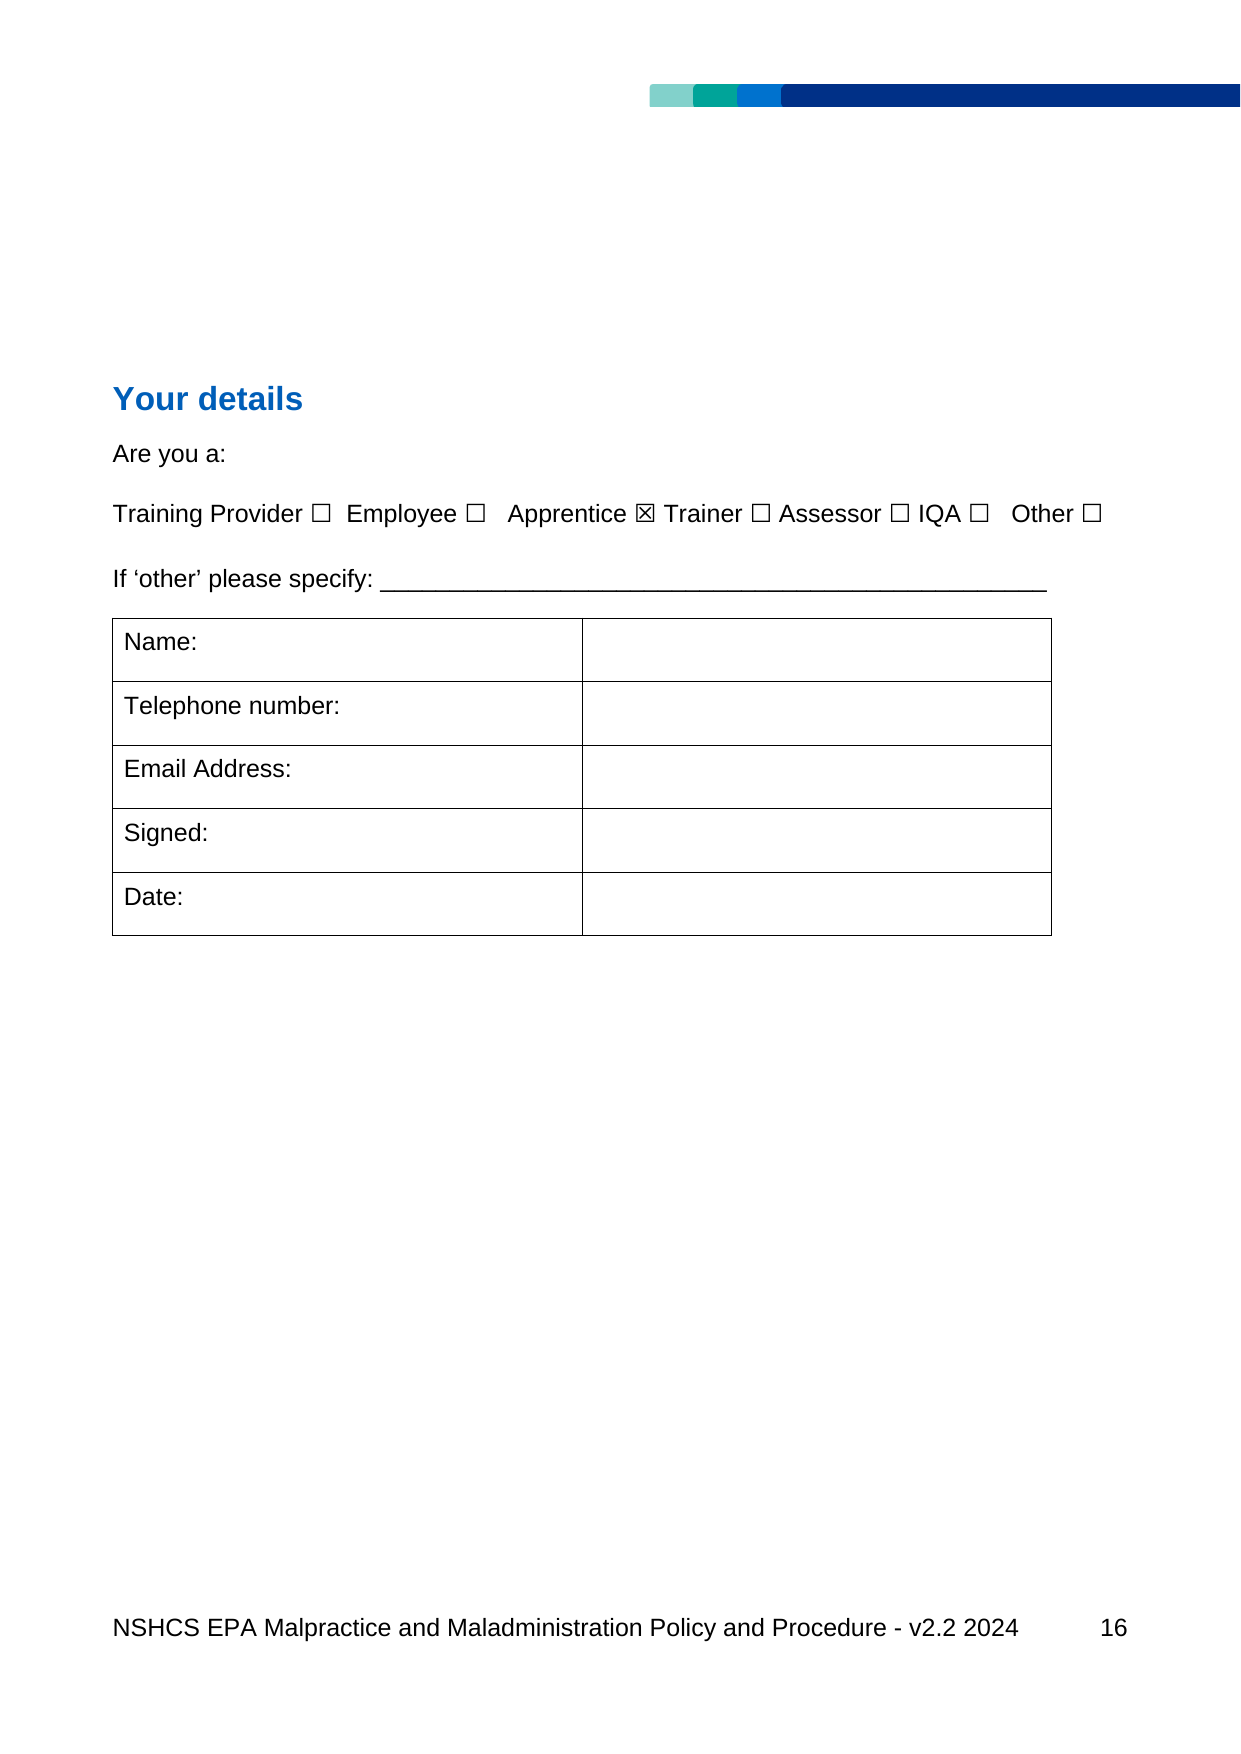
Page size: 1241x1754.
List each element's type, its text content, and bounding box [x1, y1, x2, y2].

subtitle Your details [112, 379, 1128, 418]
text Are you a: [112, 430, 1128, 468]
table_cell [583, 873, 1051, 935]
table_cell Signed: [113, 809, 582, 872]
table_cell Email Address: [113, 746, 582, 808]
table_cell [583, 746, 1051, 808]
table_cell [583, 682, 1051, 745]
text If ‘other’ please specify: ________________________________________________ [112, 555, 1128, 593]
table_cell Telephone number: [113, 682, 582, 745]
table_header [583, 619, 1051, 681]
table_cell Date: [113, 873, 582, 935]
table_header Name: [113, 619, 582, 681]
table_cell [583, 809, 1051, 872]
text Training Provider ☐ Employee ☐ Apprentice ☒ Trainer ☐ Assessor ☐ IQA ☐ Other ☐ [112, 493, 1128, 530]
